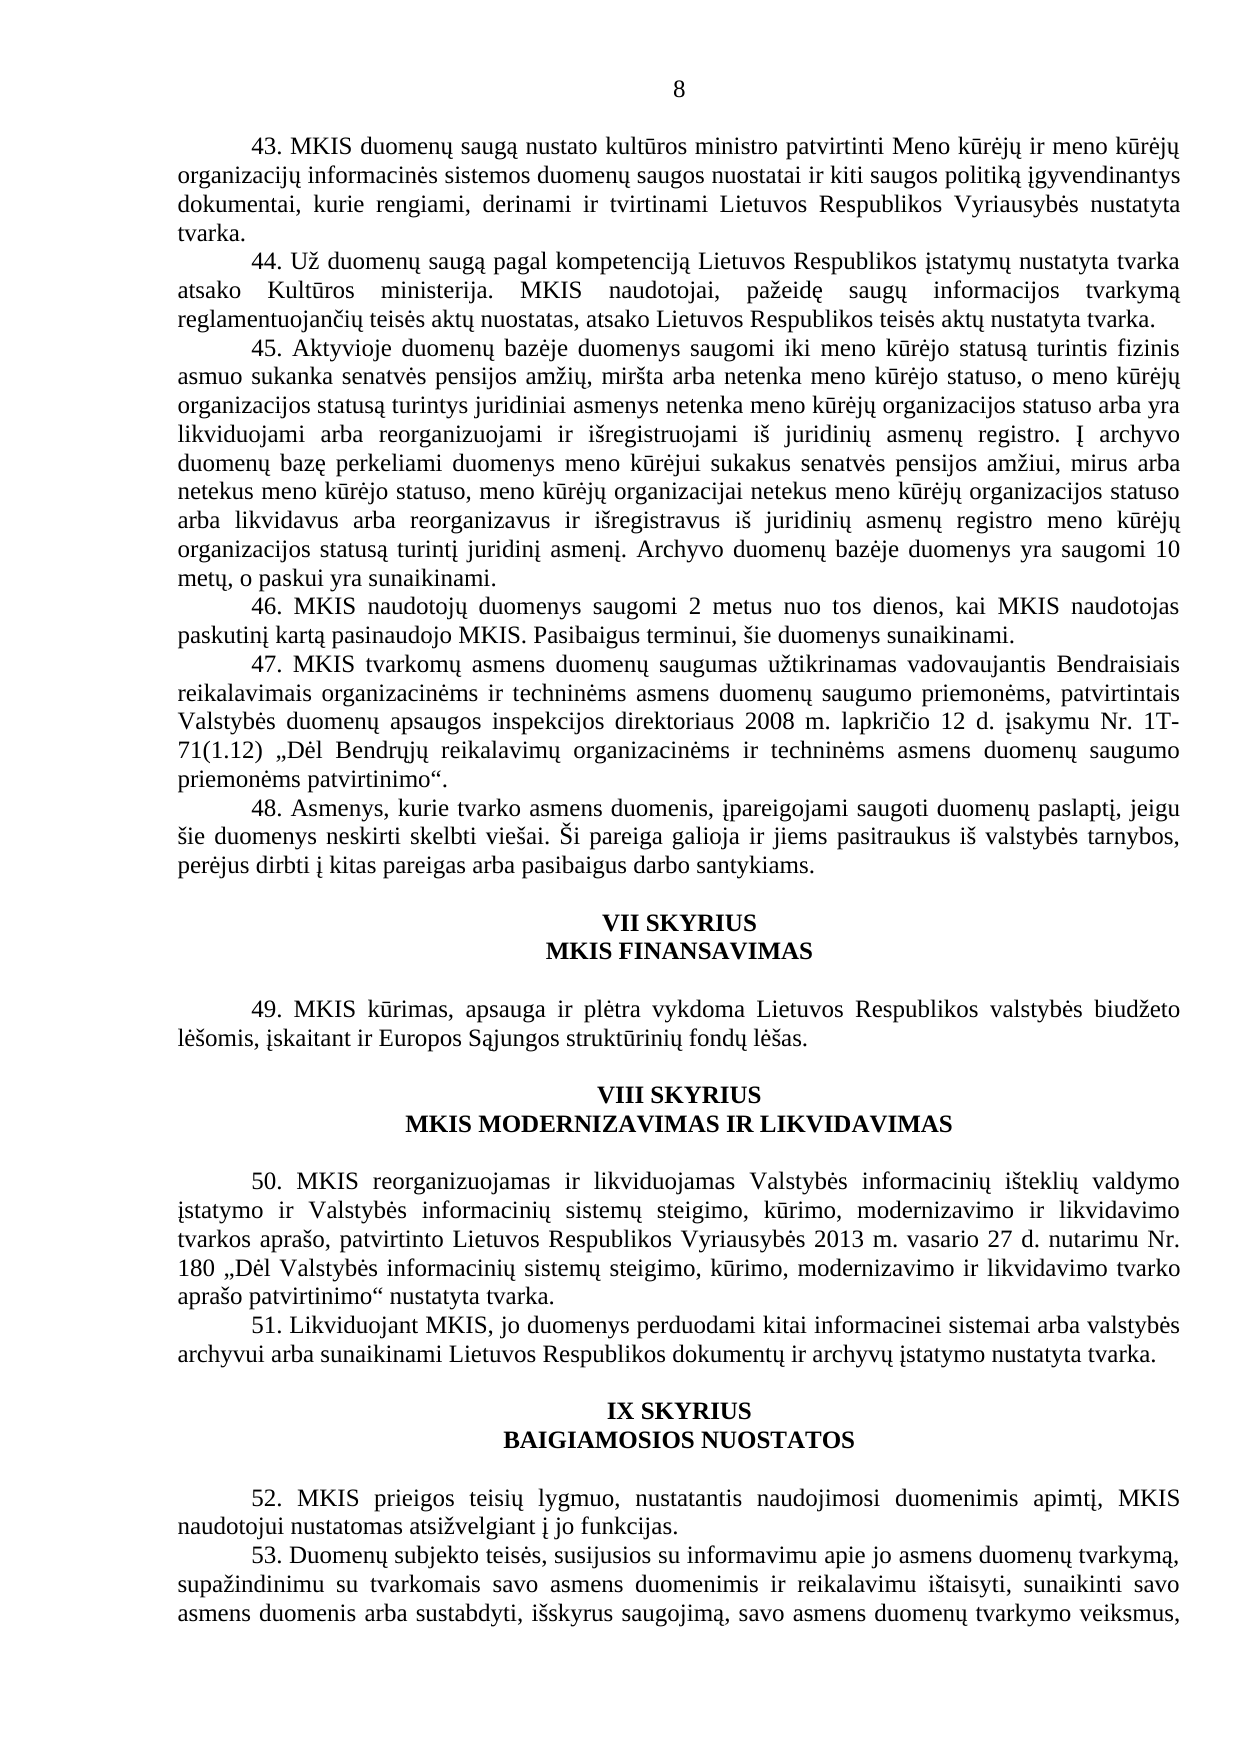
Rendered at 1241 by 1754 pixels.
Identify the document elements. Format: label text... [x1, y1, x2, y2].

text 53. Duomenų subjekto teisės, susijusios su informavimu apie jo asmens duomenų tvarkymą, supažindinimu su tvarkomais savo asmens duomenimis ir reikalavimu ištaisyti, sunaikinti savo asmens duomenis arba sustabdyti, išskyrus saugojimą, savo asmens duomenų tvarkymo veiksmus, [177, 1540, 1181, 1626]
text MKIS MODERNIZAVIMAS IR LIKVIDAVIMAS [177, 1109, 1181, 1138]
text VIII SKYRIUS [177, 1080, 1181, 1109]
text 48. Asmenys, kurie tvarko asmens duomenis, įpareigojami saugoti duomenų paslaptį, jeigu šie duomenys neskirti skelbti viešai. Ši pareiga galioja ir jiems pasitraukus iš valstybės tarnybos, perėjus dirbti į kitas pareigas arba pasibaigus darbo santykiams. [177, 793, 1181, 879]
text VII SKYRIUS [177, 908, 1181, 936]
text 46. MKIS naudotojų duomenys saugomi 2 metus nuo tos dienos, kai MKIS naudotojas paskutinį kartą pasinaudojo MKIS. Pasibaigus terminui, šie duomenys sunaikinami. [177, 591, 1181, 649]
text 50. MKIS reorganizuojamas ir likviduojamas Valstybės informacinių išteklių valdymo įstatymo ir Valstybės informacinių sistemų steigimo, kūrimo, modernizavimo ir likvidavimo tvarkos aprašo, patvirtinto Lietuvos Respublikos Vyriausybės 2013 m. vasario 27 d. nutarimu Nr. 180 „Dėl Valstybės informacinių sistemų steigimo, kūrimo, modernizavimo ir likvidavimo tvarko aprašo patvirtinimo“ nustatyta tvarka. [177, 1166, 1181, 1310]
text 45. Aktyvioje duomenų bazėje duomenys saugomi iki meno kūrėjo statusą turintis fizinis asmuo sukanka senatvės pensijos amžių, miršta arba netenka meno kūrėjo statuso, o meno kūrėjų organizacijos statusą turintys juridiniai asmenys netenka meno kūrėjų organizacijos statuso arba yra likviduojami arba reorganizuojami ir išregistruojami iš juridinių asmenų registro. Į archyvo duomenų bazę perkeliami duomenys meno kūrėjui sukakus senatvės pensijos amžiui, mirus arba netekus meno kūrėjo statuso, meno kūrėjų organizacijai netekus meno kūrėjų organizacijos statuso arba likvidavus arba reorganizavus ir išregistravus iš juridinių asmenų registro meno kūrėjų organizacijos statusą turintį juridinį asmenį. Archyvo duomenų bazėje duomenys yra saugomi 10 metų, o paskui yra sunaikinami. [177, 333, 1181, 591]
text 44. Už duomenų saugą pagal kompetenciją Lietuvos Respublikos įstatymų nustatyta tvarka atsako Kultūros ministerija. MKIS naudotojai, pažeidę saugų informacijos tvarkymą reglamentuojančių teisės aktų nuostatas, atsako Lietuvos Respublikos teisės aktų nustatyta tvarka. [177, 246, 1181, 333]
text IX SKYRIUS [177, 1396, 1181, 1425]
text BAIGIAMOSIOS NUOSTATOS [177, 1425, 1181, 1454]
text 47. MKIS tvarkomų asmens duomenų saugumas užtikrinamas vadovaujantis Bendraisiais reikalavimais organizacinėms ir techninėms asmens duomenų saugumo priemonėms, patvirtintais Valstybės duomenų apsaugos inspekcijos direktoriaus 2008 m. lapkričio 12 d. įsakymu Nr. 1T-71(1.12) „Dėl Bendrųjų reikalavimų organizacinėms ir techninėms asmens duomenų saugumo priemonėms patvirtinimo“. [177, 649, 1181, 793]
text MKIS FINANSAVIMAS [177, 936, 1181, 965]
text 52. MKIS prieigos teisių lygmuo, nustatantis naudojimosi duomenimis apimtį, MKIS naudotojui nustatomas atsižvelgiant į jo funkcijas. [177, 1483, 1181, 1540]
text 51. Likviduojant MKIS, jo duomenys perduodami kitai informacinei sistemai arba valstybės archyvui arba sunaikinami Lietuvos Respublikos dokumentų ir archyvų įstatymo nustatyta tvarka. [177, 1310, 1181, 1368]
text 43. MKIS duomenų saugą nustato kultūros ministro patvirtinti Meno kūrėjų ir meno kūrėjų organizacijų informacinės sistemos duomenų saugos nuostatai ir kiti saugos politiką įgyvendinantys dokumentai, kurie rengiami, derinami ir tvirtinami Lietuvos Respublikos Vyriausybės nustatyta tvarka. [177, 131, 1181, 246]
text 49. MKIS kūrimas, apsauga ir plėtra vykdoma Lietuvos Respublikos valstybės biudžeto lėšomis, įskaitant ir Europos Sąjungos struktūrinių fondų lėšas. [177, 994, 1181, 1051]
